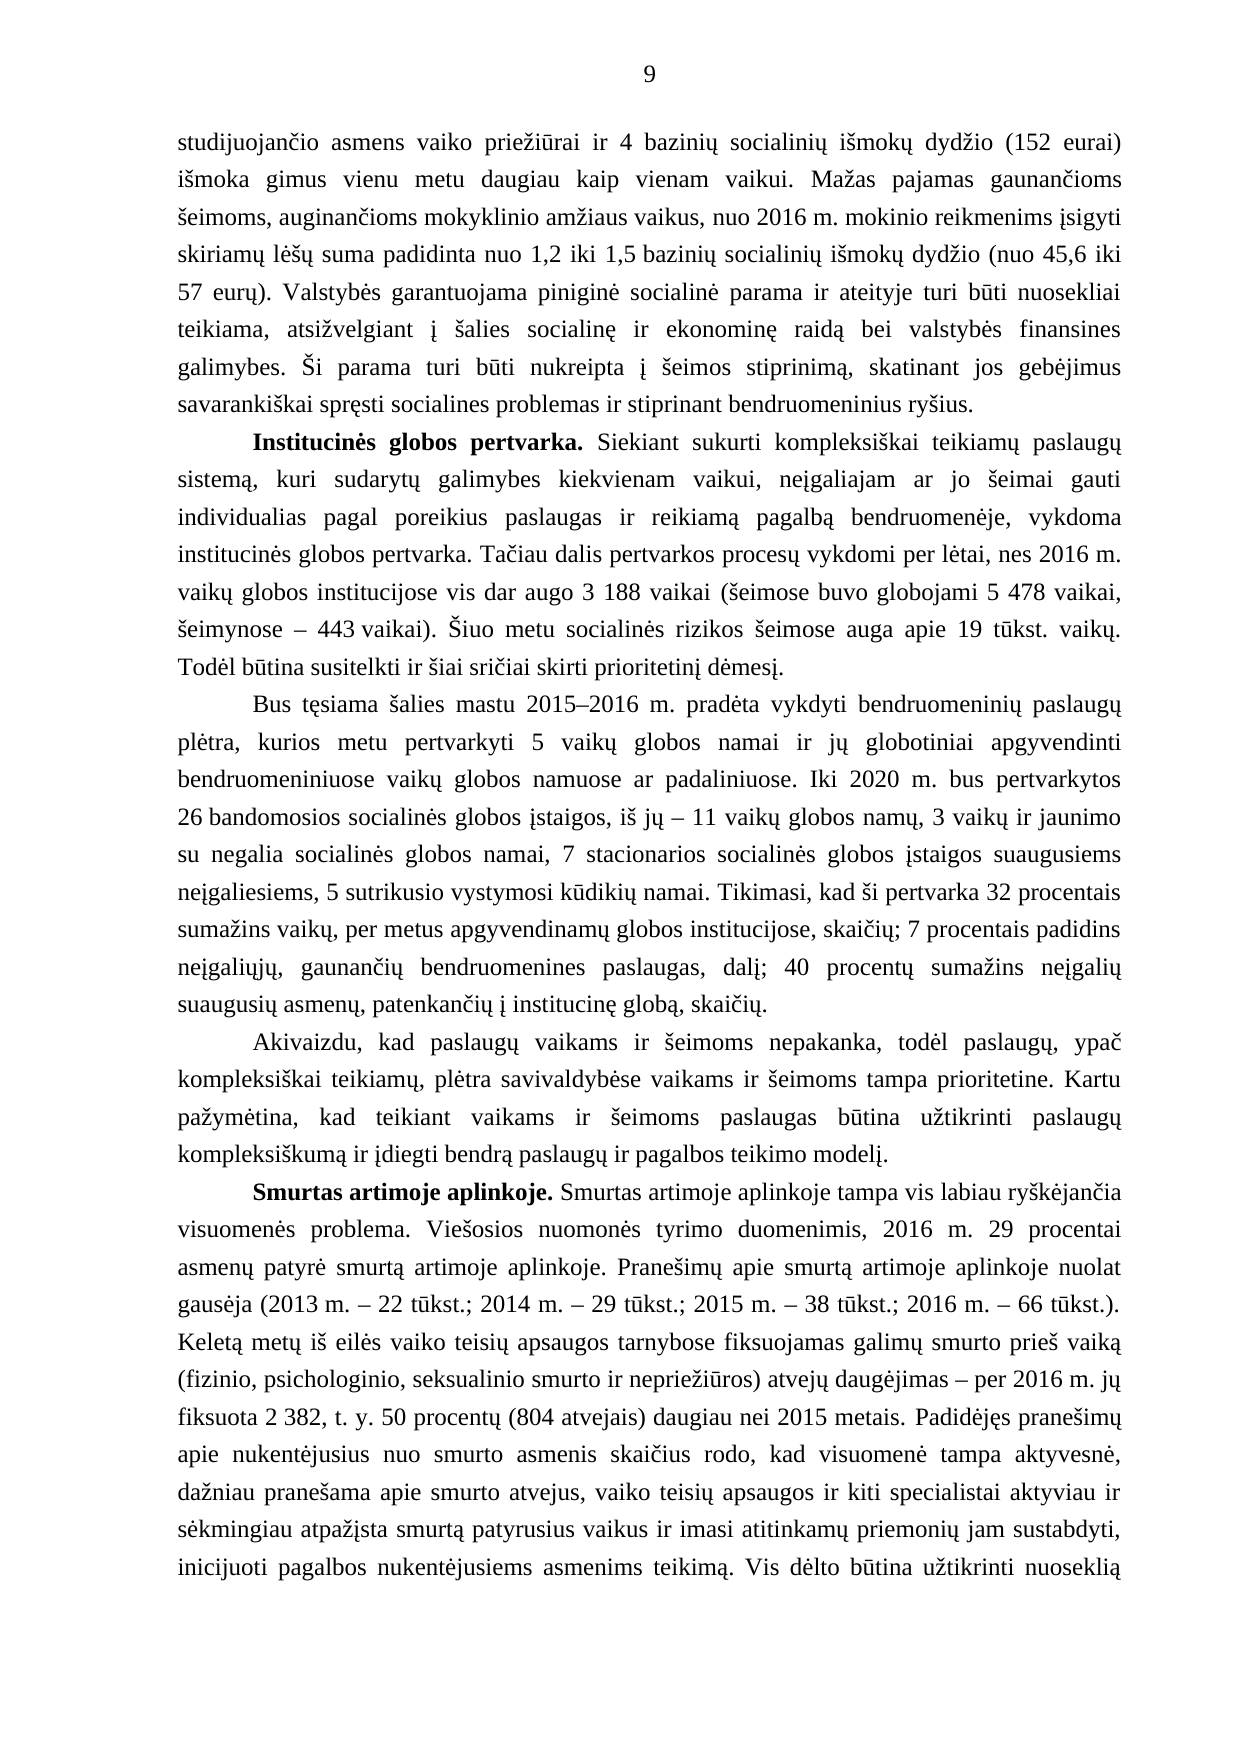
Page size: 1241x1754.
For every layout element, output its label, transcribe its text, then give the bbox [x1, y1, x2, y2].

text Bus tęsiama šalies mastu 2015–2016 m. pradėta vykdyti bendruomeninių paslaugų plėtra, kurios metu pertvarkyti 5 vaikų globos namai ir jų globotiniai apgyvendinti bendruomeniniuose vaikų globos namuose ar padaliniuose. Iki 2020 m. bus pertvarkytos 26 bandomosios socialinės globos įstaigos, iš jų – 11 vaikų globos namų, 3 vaikų ir jaunimo su negalia socialinės globos namai, 7 stacionarios socialinės globos įstaigos suaugusiems neįgaliesiems, 5 sutrikusio vystymosi kūdikių namai. Tikimasi, kad ši pertvarka 32 procentais sumažins vaikų, per metus apgyvendinamų globos institucijose, skaičių; 7 procentais padidins neįgaliųjų, gaunančių bendruomenines paslaugas, dalį; 40 procentų sumažins neįgalių suaugusių asmenų, patenkančių į institucinę globą, skaičių. [177, 681, 1122, 1018]
text Institucinės globos pertvarka. Siekiant sukurti kompleksiškai teikiamų paslaugų sistemą, kuri sudarytų galimybes kiekvienam vaikui, neįgaliajam ar jo šeimai gauti individualias pagal poreikius paslaugas ir reikiamą pagalbą bendruomenėje, vykdoma institucinės globos pertvarka. Tačiau dalis pertvarkos procesų vykdomi per lėtai, nes 2016 m. vaikų globos institucijose vis dar augo 3 188 vaikai (šeimose buvo globojami 5 478 vaikai, šeimynose – 443 vaikai). Šiuo metu socialinės rizikos šeimose auga apie 19 tūkst. vaikų. Todėl būtina susitelkti ir šiai sričiai skirti prioritetinį dėmesį. [177, 418, 1122, 681]
text Smurtas artimoje aplinkoje. Smurtas artimoje aplinkoje tampa vis labiau ryškėjančia visuomenės problema. Viešosios nuomonės tyrimo duomenimis, 2016 m. 29 procentai asmenų patyrė smurtą artimoje aplinkoje. Pranešimų apie smurtą artimoje aplinkoje nuolat gausėja (2013 m. – 22 tūkst.; 2014 m. – 29 tūkst.; 2015 m. – 38 tūkst.; 2016 m. – 66 tūkst.). Keletą metų iš eilės vaiko teisių apsaugos tarnybose fiksuojamas galimų smurto prieš vaiką (fizinio, psichologinio, seksualinio smurto ir nepriežiūros) atvejų daugėjimas – per 2016 m. jų fiksuota 2 382, t. y. 50 procentų (804 atvejais) daugiau nei 2015 metais. Padidėjęs pranešimų apie nukentėjusius nuo smurto asmenis skaičius rodo, kad visuomenė tampa aktyvesnė, dažniau pranešama apie smurto atvejus, vaiko teisių apsaugos ir kiti specialistai aktyviau ir sėkmingiau atpažįsta smurtą patyrusius vaikus ir imasi atitinkamų priemonių jam sustabdyti, inicijuoti pagalbos nukentėjusiems asmenims teikimą. Vis dėlto būtina užtikrinti nuoseklią [177, 1168, 1122, 1581]
text Akivaizdu, kad paslaugų vaikams ir šeimoms nepakanka, todėl paslaugų, ypač kompleksiškai teikiamų, plėtra savivaldybėse vaikams ir šeimoms tampa prioritetine. Kartu pažymėtina, kad teikiant vaikams ir šeimoms paslaugas būtina užtikrinti paslaugų kompleksiškumą ir įdiegti bendrą paslaugų ir pagalbos teikimo modelį. [177, 1018, 1122, 1168]
text studijuojančio asmens vaiko priežiūrai ir 4 bazinių socialinių išmokų dydžio (152 eurai) išmoka gimus vienu metu daugiau kaip vienam vaikui. Mažas pajamas gaunančioms šeimoms, auginančioms mokyklinio amžiaus vaikus, nuo 2016 m. mokinio reikmenims įsigyti skiriamų lėšų suma padidinta nuo 1,2 iki 1,5 bazinių socialinių išmokų dydžio (nuo 45,6 iki 57 eurų). Valstybės garantuojama piniginė socialinė parama ir ateityje turi būti nuosekliai teikiama, atsižvelgiant į šalies socialinę ir ekonominę raidą bei valstybės finansines galimybes. Ši parama turi būti nukreipta į šeimos stiprinimą, skatinant jos gebėjimus savarankiškai spręsti socialines problemas ir stiprinant bendruomeninius ryšius. [177, 118, 1122, 418]
